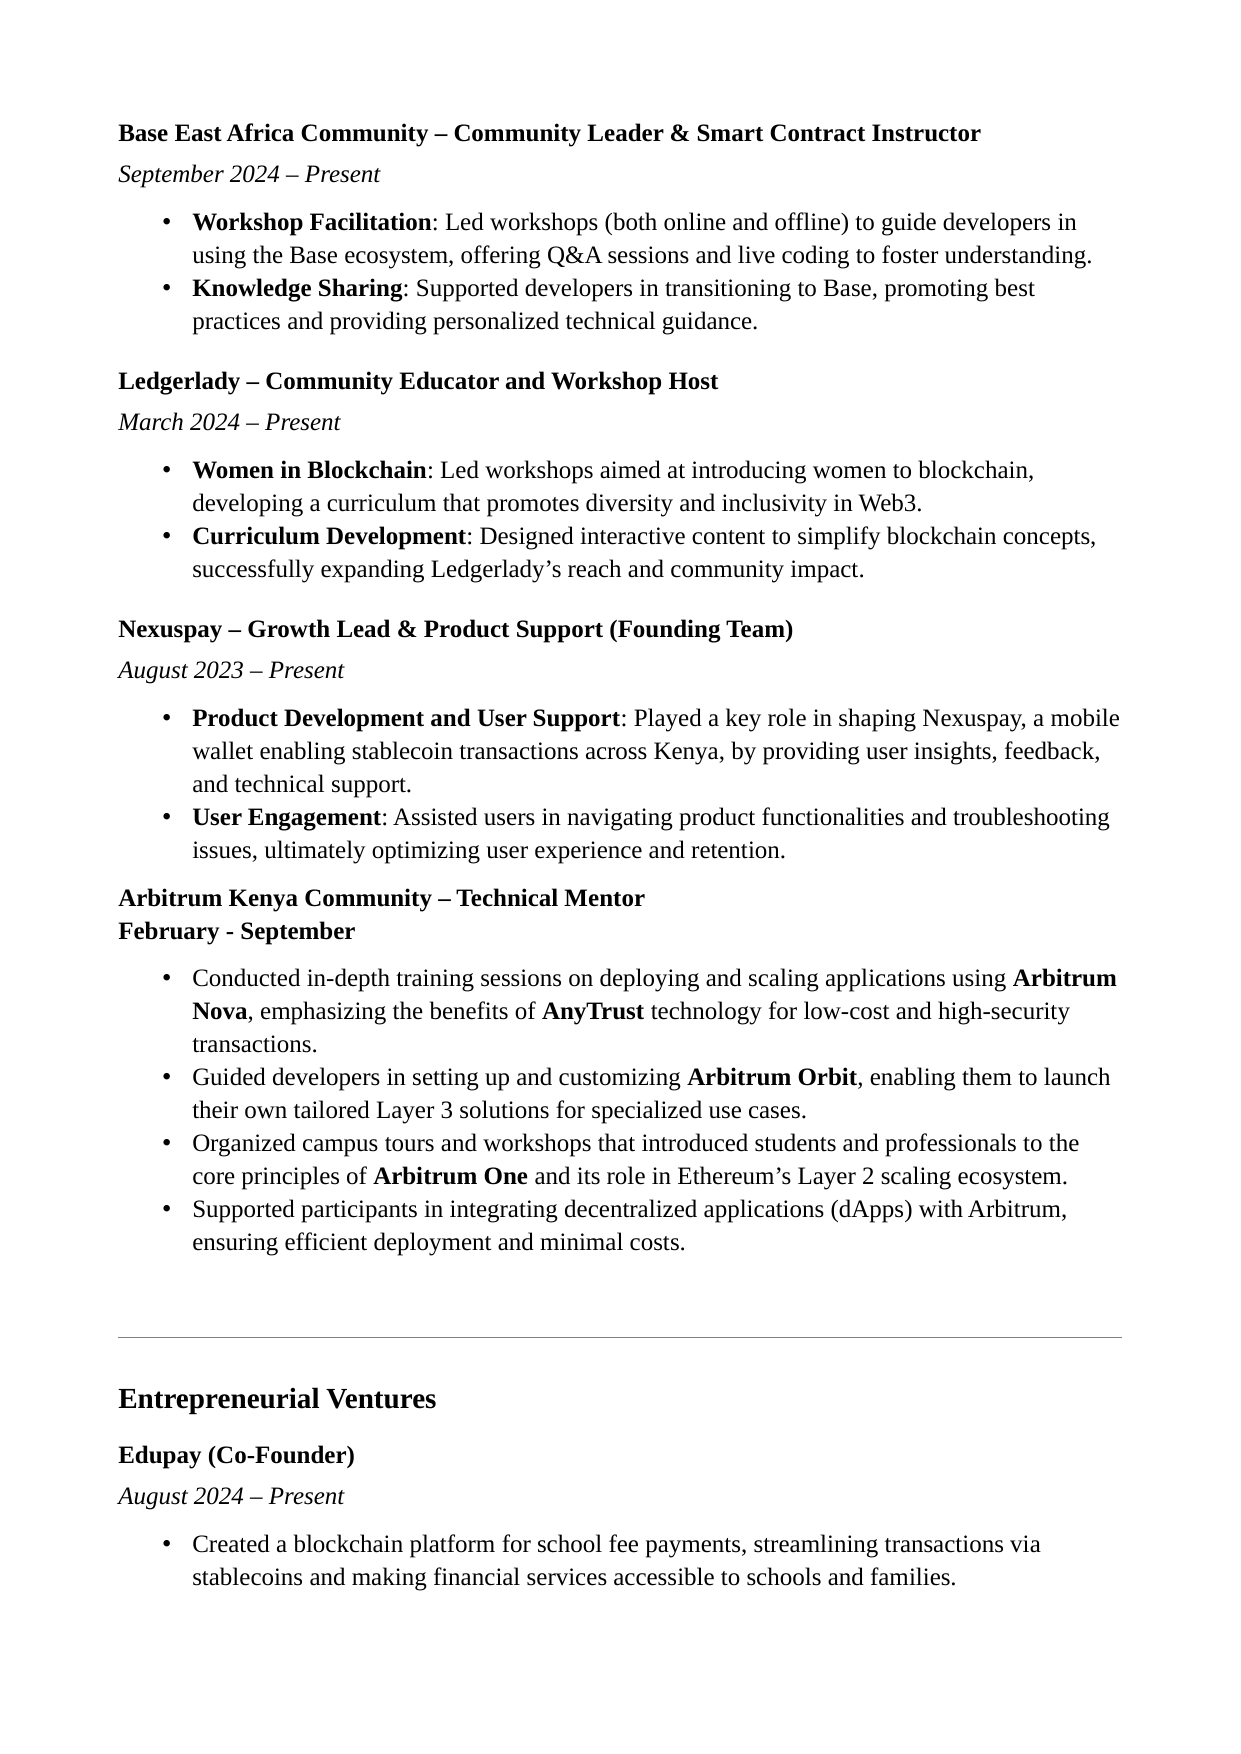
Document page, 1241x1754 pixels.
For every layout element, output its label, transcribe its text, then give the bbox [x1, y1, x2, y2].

list Conducted in-depth training sessions on deploying and scaling applications using Arbitrum Nova, emphasizing the benefits of AnyTrust technology for low-cost and high-security transactions. [162, 963, 1122, 1058]
list Product Development and User Support: Played a key role in shaping Nexuspay, a mobile wallet enabling stablecoin transactions across Kenya, by providing user insights, feedback, and technical support. [162, 703, 1122, 798]
text August 2023 – Present [118, 655, 1122, 684]
subtitle Entrepreneurial Ventures [118, 1382, 1122, 1415]
list Knowledge Sharing: Supported developers in transitioning to Base, promoting best practices and providing personalized technical guidance. [162, 273, 1122, 335]
text August 2024 – Present [118, 1481, 1122, 1510]
list Created a blockchain platform for school fee payments, streamlining transactions via stablecoins and making financial services accessible to schools and families. [162, 1529, 1122, 1591]
subtitle Base East Africa Community – Community Leader & Smart Contract Instructor [118, 118, 1122, 147]
list Organized campus tours and workshops that introduced students and professionals to the core principles of Arbitrum One and its role in Ethereum’s Layer 2 scaling ecosystem. [162, 1128, 1122, 1190]
list Women in Blockchain: Led workshops aimed at introducing women to blockchain, developing a curriculum that promotes diversity and inclusivity in Web3. [162, 455, 1122, 517]
list Guided developers in setting up and customizing Arbitrum Orbit, enabling them to launch their own tailored Layer 3 solutions for specialized use cases. [162, 1062, 1122, 1124]
subtitle Edupay (Co-Founder) [118, 1440, 1122, 1469]
list Workshop Facilitation: Led workshops (both online and offline) to guide developers in using the Base ecosystem, offering Q&A sessions and live coding to foster understanding. [162, 207, 1122, 269]
text September 2024 – Present [118, 159, 1122, 188]
list Supported participants in integrating decentralized applications (dApps) with Arbitrum, ensuring efficient deployment and minimal costs. [162, 1194, 1122, 1256]
subtitle Nexuspay – Growth Lead & Product Support (Founding Team) [118, 614, 1122, 643]
list Curriculum Development: Designed interactive content to simplify blockchain concepts, successfully expanding Ledgerlady’s reach and community impact. [162, 521, 1122, 583]
subtitle Ledgerlady – Community Educator and Workshop Host [118, 366, 1122, 395]
list User Engagement: Assisted users in navigating product functionalities and troubleshooting issues, ultimately optimizing user experience and retention. [162, 802, 1122, 864]
text March 2024 – Present [118, 407, 1122, 436]
text Arbitrum Kenya Community – Technical Mentor February - September [118, 883, 1122, 944]
